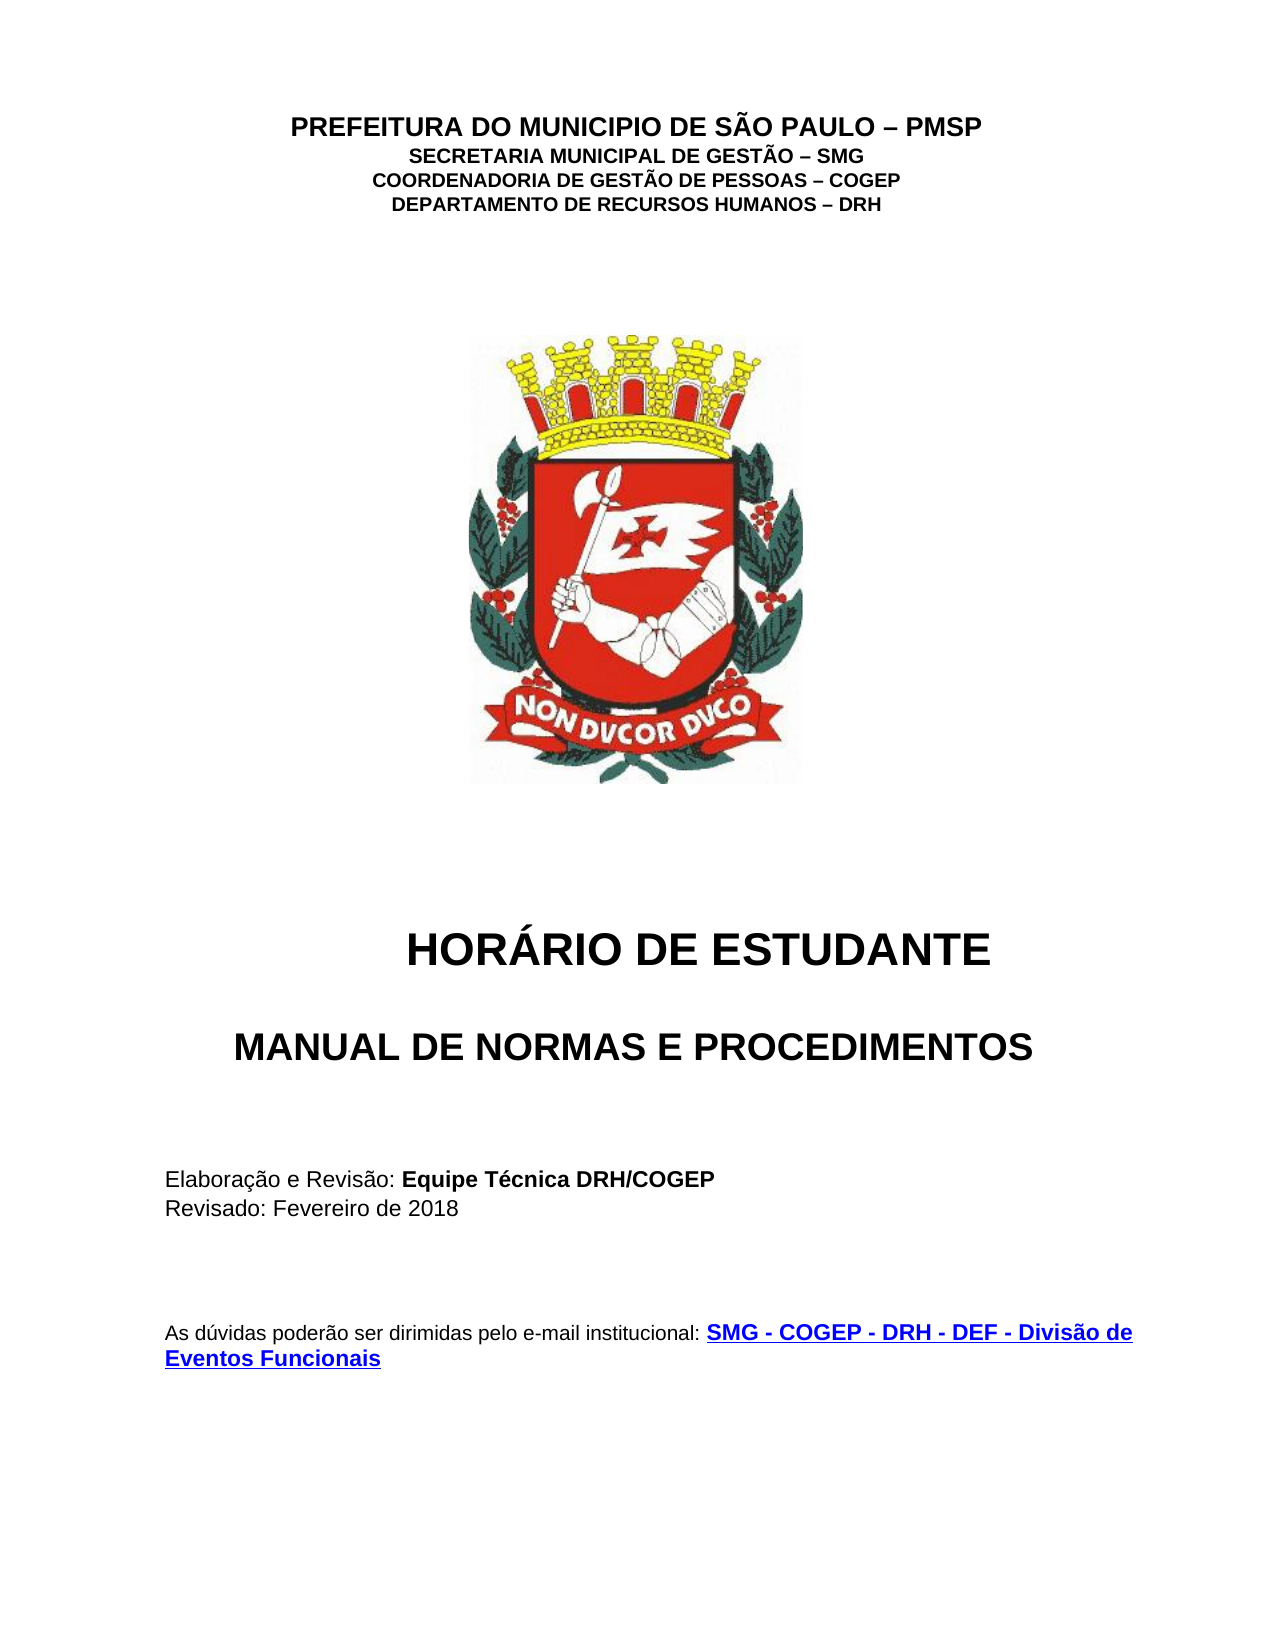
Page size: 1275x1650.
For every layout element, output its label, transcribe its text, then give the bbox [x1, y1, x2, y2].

text Eventos Funcionais [164, 1345, 1133, 1372]
text As dúvidas poderão ser dirimidas pelo e-mail institucional: SMG - COGEP - DRH - DEF - Divisão de [164, 1319, 1133, 1345]
text DEPARTAMENTO DE RECURSOS HUMANOS – DRH [150, 193, 1123, 216]
text MANUAL DE NORMAS E PROCEDIMENTOS [233, 1024, 1133, 1068]
text Revisado: Fevereiro de 2018 [164, 1195, 1133, 1221]
text Elaboração e Revisão: Equipe Técnica DRH/COGEP [164, 1166, 1133, 1193]
text HORÁRIO DE ESTUDANTE [406, 923, 1133, 975]
text PREFEITURA DO MUNICIPIO DE SÃO PAULO – PMSP [150, 111, 1123, 142]
text COORDENADORIA DE GESTÃO DE PESSOAS – COGEP [150, 169, 1123, 192]
text SECRETARIA MUNICIPAL DE GESTÃO – SMG [150, 144, 1123, 168]
